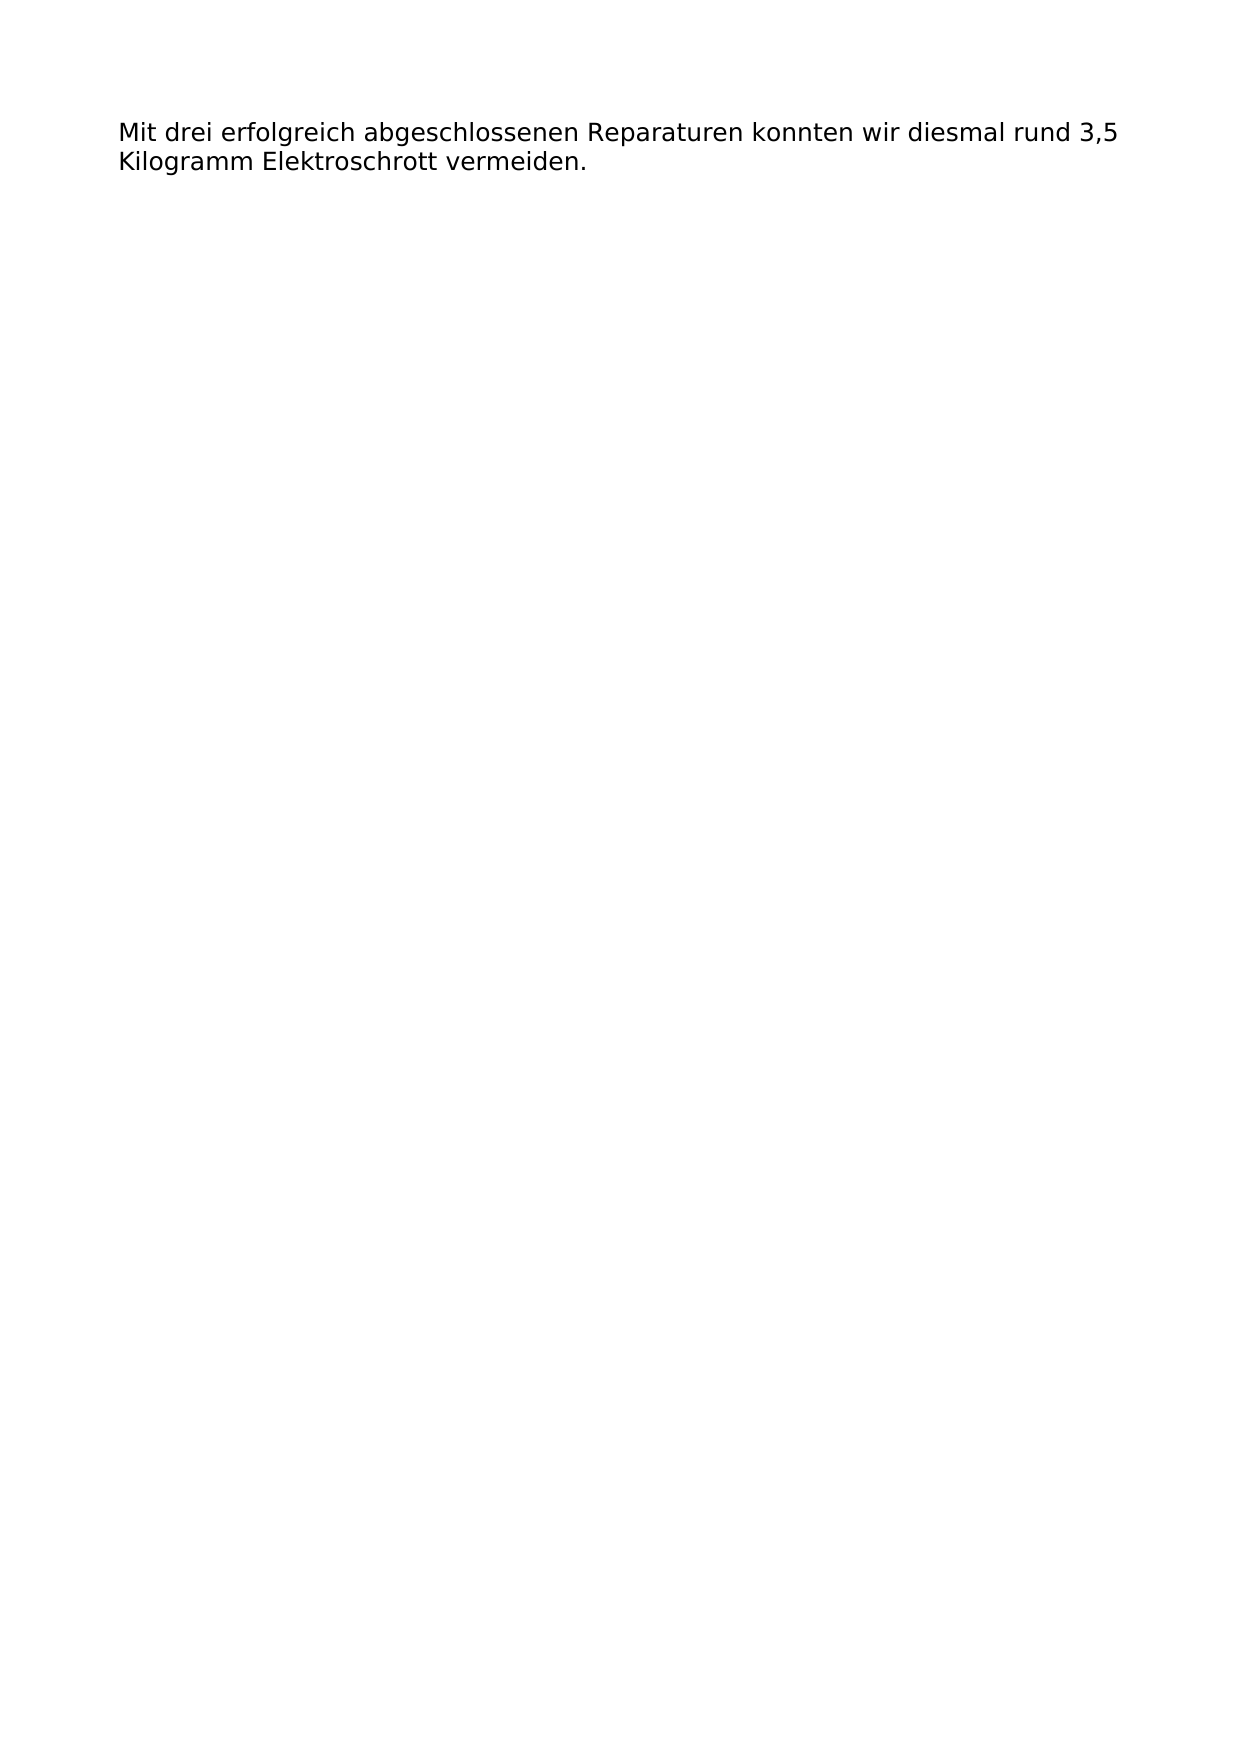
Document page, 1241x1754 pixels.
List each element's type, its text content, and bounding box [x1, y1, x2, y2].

text Mit drei erfolgreich abgeschlossenen Reparaturen konnten wir diesmal rund 3,5 Kilogramm Elektroschrott vermeiden. [118, 118, 1122, 176]
